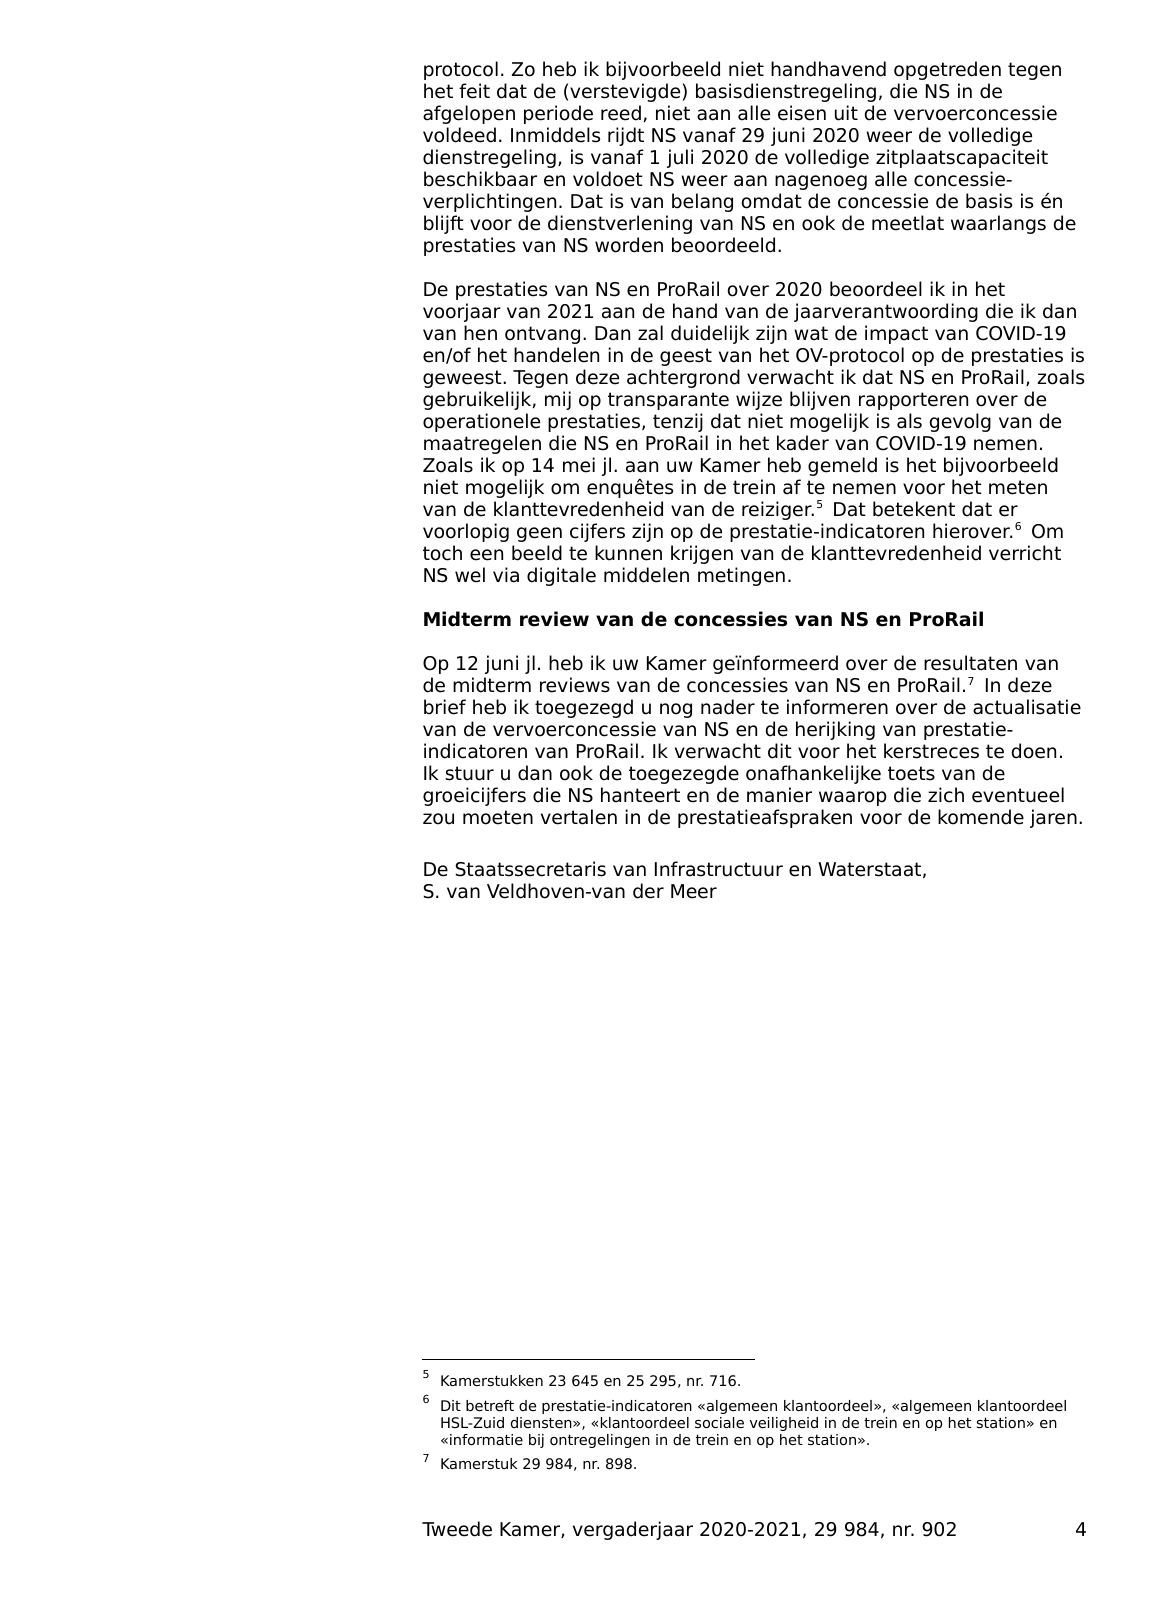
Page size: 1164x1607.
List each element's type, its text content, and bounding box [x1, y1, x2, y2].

text Dit betreft de prestatie-indicatoren «algemeen klantoordeel», «algemeen klantoordeel HSL-Zuid diensten», «klantoordeel sociale veiligheid in de trein en op het station» en «informatie bij ontregelingen in de trein en op het station». [422, 1393, 1087, 1449]
text Op 12 juni jl. heb ik uw Kamer geïnformeerd over de resultaten van de midterm reviews van de concessies van NS en ProRail. In deze brief heb ik toegezegd u nog nader te informeren over de actualisatie van de vervoerconcessie van NS en de herijking van prestatie-indicatoren van ProRail. Ik verwacht dit voor het kerstreces te doen. Ik stuur u dan ook de toegezegde onafhankelijke toets van de groeicijfers die NS hanteert en de manier waarop die zich eventueel zou moeten vertalen in de prestatieafspraken voor de komende jaren. [422, 653, 1087, 829]
text Kamerstuk 29 984, nr. 898. [422, 1452, 1087, 1474]
text De prestaties van NS en ProRail over 2020 beoordeel ik in het voorjaar van 2021 aan de hand van de jaarverantwoording die ik dan van hen ontvang. Dan zal duidelijk zijn wat de impact van COVID-19 en/of het handelen in de geest van het OV-protocol op de prestaties is geweest. Tegen deze achtergrond verwacht ik dat NS en ProRail, zoals gebruikelijk, mij op transparante wijze blijven rapporteren over de operationele prestaties, tenzij dat niet mogelijk is als gevolg van de maatregelen die NS en ProRail in het kader van COVID-19 nemen. Zoals ik op 14 mei jl. aan uw Kamer heb gemeld is het bijvoorbeeld niet mogelijk om enquêtes in de trein af te nemen voor het meten van de klanttevredenheid van de reiziger. Dat betekent dat er voorlopig geen cijfers zijn op de prestatie-indicatoren hierover. Om toch een beeld te kunnen krijgen van de klanttevredenheid verricht NS wel via digitale middelen metingen. [422, 279, 1087, 587]
subtitle Midterm review van de concessies van NS en ProRail [422, 609, 1087, 631]
text De Staatssecretaris van Infrastructuur en Waterstaat, S. van Veldhoven-van der Meer [422, 859, 1087, 903]
text protocol. Zo heb ik bijvoorbeeld niet handhavend opgetreden tegen het feit dat de (verstevigde) basisdienstregeling, die NS in de afgelopen periode reed, niet aan alle eisen uit de vervoerconcessie voldeed. Inmiddels rijdt NS vanaf 29 juni 2020 weer de volledige dienstregeling, is vanaf 1 juli 2020 de volledige zitplaatscapaciteit beschikbaar en voldoet NS weer aan nagenoeg alle concessie-verplichtingen. Dat is van belang omdat de concessie de basis is én blijft voor de dienstverlening van NS en ook de meetlat waarlangs de prestaties van NS worden beoordeeld. [422, 59, 1087, 257]
text Kamerstukken 23 645 en 25 295, nr. 716. [422, 1368, 1087, 1391]
